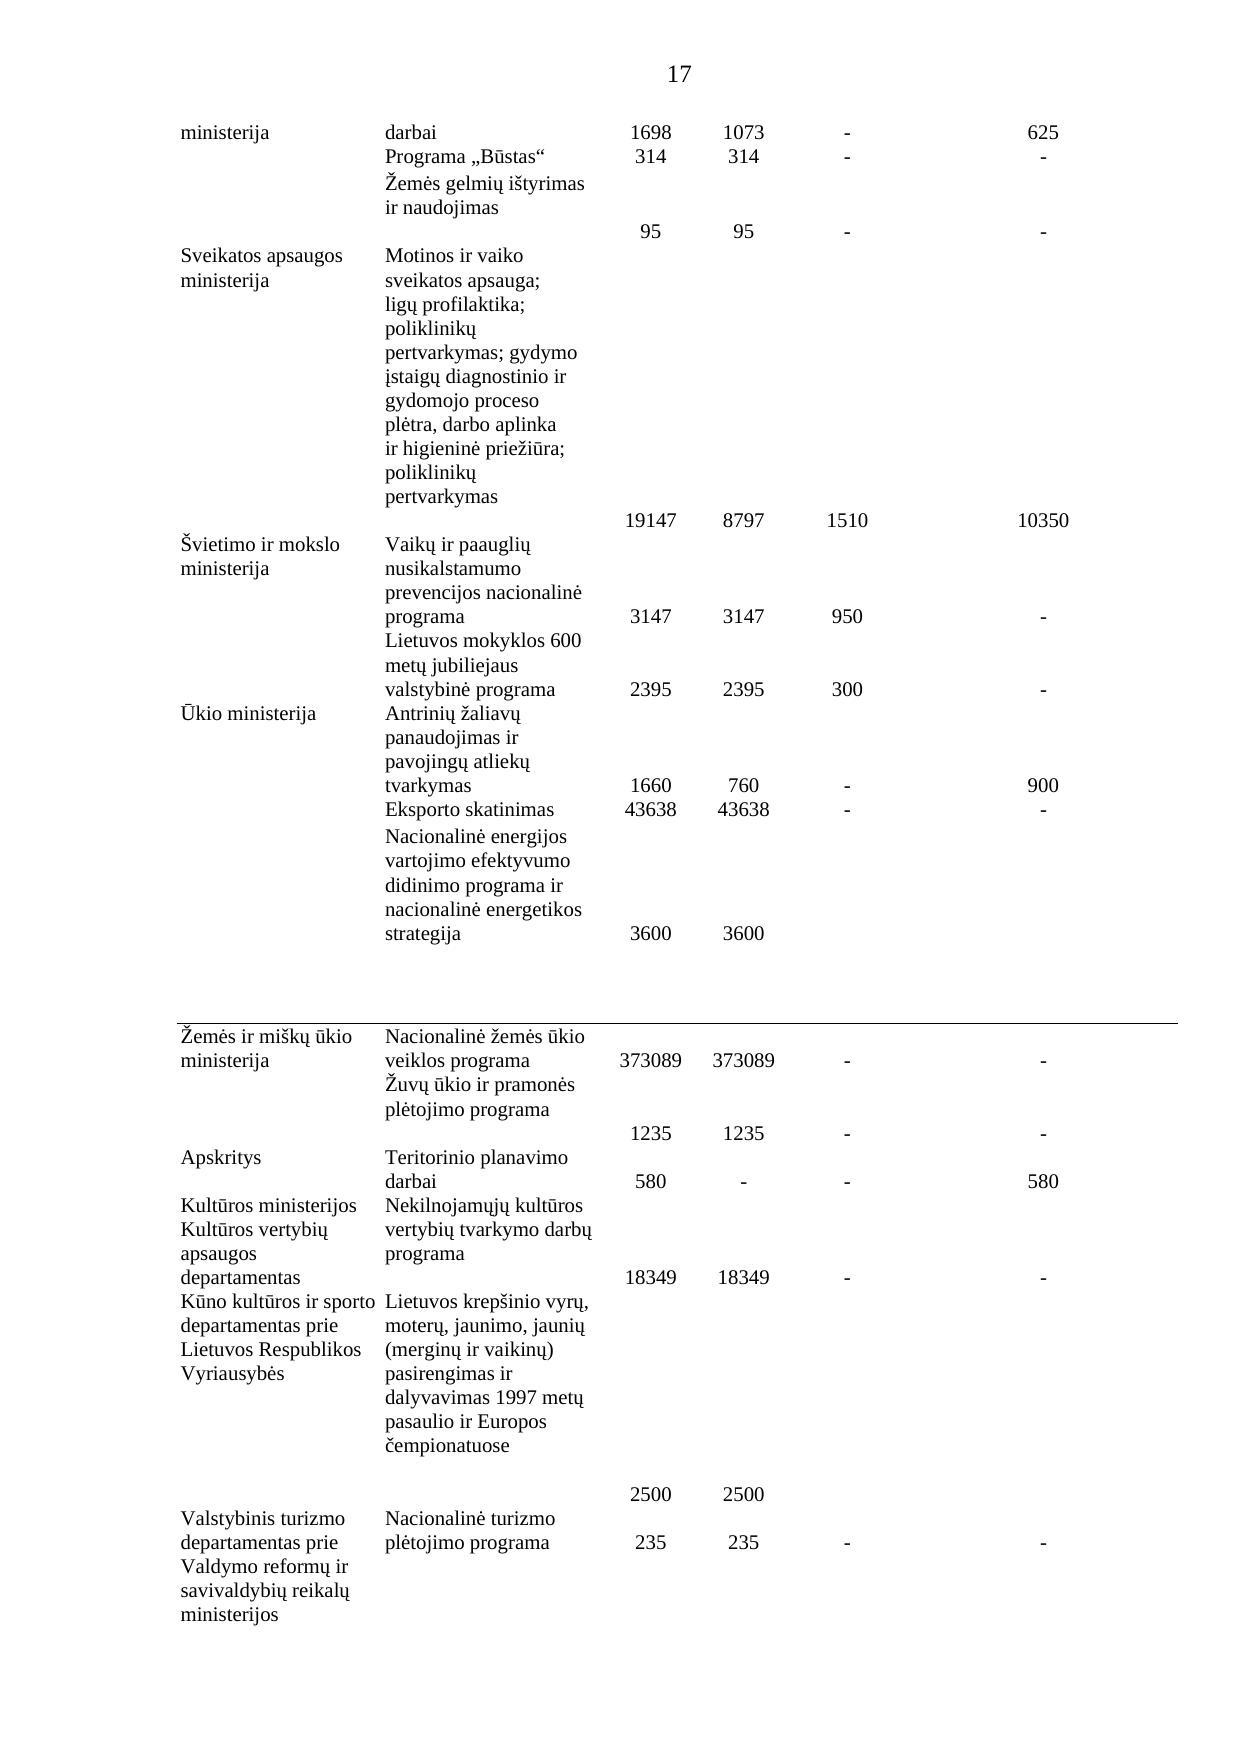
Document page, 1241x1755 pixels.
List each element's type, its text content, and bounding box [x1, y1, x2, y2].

table_cell 314 [701, 144, 786, 171]
table_cell Teritorinio planavimo darbai [382, 1145, 600, 1193]
table_cell [382, 993, 600, 1023]
table_cell Valstybinis turizmo departamentas prie Valdymo reformų ir savivaldybių reikalų ministerijos [177, 1506, 382, 1626]
table_cell - [786, 1024, 908, 1072]
table_cell 373089 [600, 1024, 701, 1072]
table_cell 18349 [600, 1193, 701, 1289]
table_cell [177, 824, 382, 993]
table_cell 1510 [786, 244, 908, 532]
table_cell [177, 629, 382, 701]
table_cell darbai [382, 118, 600, 144]
table_cell Nekilnojamųjų kultūros vertybių tvarkymo darbų programa [382, 1193, 600, 1289]
table_cell 1698 [600, 118, 701, 144]
table_cell - [909, 1506, 1178, 1626]
table_cell - [786, 1506, 908, 1626]
table_cell Sveikatos apsaugos ministerija [177, 244, 382, 532]
table_cell Nacionalinė turizmo plėtojimo programa [382, 1506, 600, 1626]
table_cell [177, 171, 382, 243]
table_cell Žemės gelmių ištyrimas ir naudojimas [382, 171, 600, 243]
table_cell 760 [701, 701, 786, 797]
table_cell - [909, 1024, 1178, 1072]
table_cell - [786, 1073, 908, 1144]
table_cell [786, 824, 908, 993]
table_cell 235 [600, 1506, 701, 1626]
table_cell [177, 144, 382, 171]
table_cell 95 [701, 171, 786, 243]
table_cell - [909, 532, 1178, 628]
table_cell - [909, 144, 1178, 171]
table_cell [909, 824, 1178, 993]
table_cell 950 [786, 532, 908, 628]
table_cell 1660 [600, 701, 701, 797]
table_cell 1235 [701, 1073, 786, 1144]
table_cell Nacionalinė energijos vartojimo efektyvumo didinimo programa ir nacionalinė energetikos strategija [382, 824, 600, 993]
table_cell Žemės ir miškų ūkio ministerija [177, 1024, 382, 1072]
table_cell 2500 [701, 1289, 786, 1506]
table_cell 8797 [701, 244, 786, 532]
table_cell - [786, 118, 908, 144]
table_cell Kūno kultūros ir sporto departamentas prie Lietuvos Respublikos Vyriausybės [177, 1289, 382, 1506]
table_cell [177, 993, 382, 1023]
table_cell Eksporto skatinimas [382, 797, 600, 824]
table_cell 18349 [701, 1193, 786, 1289]
table_cell [600, 993, 701, 1023]
table_cell [701, 993, 1178, 1023]
table_cell - [909, 1073, 1178, 1144]
table_cell Apskritys [177, 1145, 382, 1193]
table_cell 3147 [701, 532, 786, 628]
table_cell 1073 [701, 118, 786, 144]
table_cell 580 [600, 1145, 701, 1193]
table_cell 3600 [701, 824, 786, 993]
table_cell [786, 1289, 908, 1506]
table_cell [909, 1289, 1178, 1506]
table_cell - [909, 171, 1178, 243]
table_cell 235 [701, 1506, 786, 1626]
table_cell - [786, 144, 908, 171]
table_cell 2500 [600, 1289, 701, 1506]
table_cell 43638 [600, 797, 701, 824]
table_cell 1235 [600, 1073, 701, 1144]
table_cell - [701, 1145, 786, 1193]
table_cell - [786, 701, 908, 797]
table_cell 95 [600, 171, 701, 243]
table_cell - [909, 1193, 1178, 1289]
table_cell - [909, 629, 1178, 701]
table_cell 3600 [600, 824, 701, 993]
table_cell - [909, 797, 1178, 824]
table_cell 3147 [600, 532, 701, 628]
table_cell Žuvų ūkio ir pramonės plėtojimo programa [382, 1073, 600, 1144]
table_cell 900 [909, 701, 1178, 797]
table_cell Nacionalinė žemės ūkio veiklos programa [382, 1024, 600, 1072]
table_cell - [786, 1193, 908, 1289]
table_cell 2395 [600, 629, 701, 701]
table_cell 43638 [701, 797, 786, 824]
table_cell Vaikų ir paauglių nusikalstamumo prevencijos nacionalinė programa [382, 532, 600, 628]
table_cell Švietimo ir mokslo ministerija [177, 532, 382, 628]
table_cell Programa „Būstas“ [382, 144, 600, 171]
table_cell Motinos ir vaiko sveikatos apsauga; ligų profilaktika; poliklinikų pertvarkymas; gydymo įstaigų diagnostinio ir gydomojo proceso plėtra, darbo aplinka ir higieninė priežiūra; poliklinikų pertvarkymas [382, 244, 600, 532]
table_cell 300 [786, 629, 908, 701]
table_cell - [786, 171, 908, 243]
table_cell 625 [909, 118, 1178, 144]
table_cell - [786, 1145, 908, 1193]
table_cell 2395 [701, 629, 786, 701]
table_cell Lietuvos krepšinio vyrų, moterų, jaunimo, jaunių (merginų ir vaikinų) pasirengimas ir dalyvavimas 1997 metų pasaulio ir Europos čempionatuose [382, 1289, 600, 1506]
table_cell [177, 797, 382, 824]
table_cell - [786, 797, 908, 824]
table_cell Kultūros ministerijos Kultūros vertybių apsaugos departamentas [177, 1193, 382, 1289]
table_cell Antrinių žaliavų panaudojimas ir pavojingų atliekų tvarkymas [382, 701, 600, 797]
table_cell Lietuvos mokyklos 600 metų jubiliejaus valstybinė programa [382, 629, 600, 701]
table_cell ministerija [177, 118, 382, 144]
table_cell 10350 [909, 244, 1178, 532]
table_cell [177, 1073, 382, 1144]
table_cell Ūkio ministerija [177, 701, 382, 797]
table_cell 373089 [701, 1024, 786, 1072]
table_cell 314 [600, 144, 701, 171]
table_cell 580 [909, 1145, 1178, 1193]
table_cell 19147 [600, 244, 701, 532]
